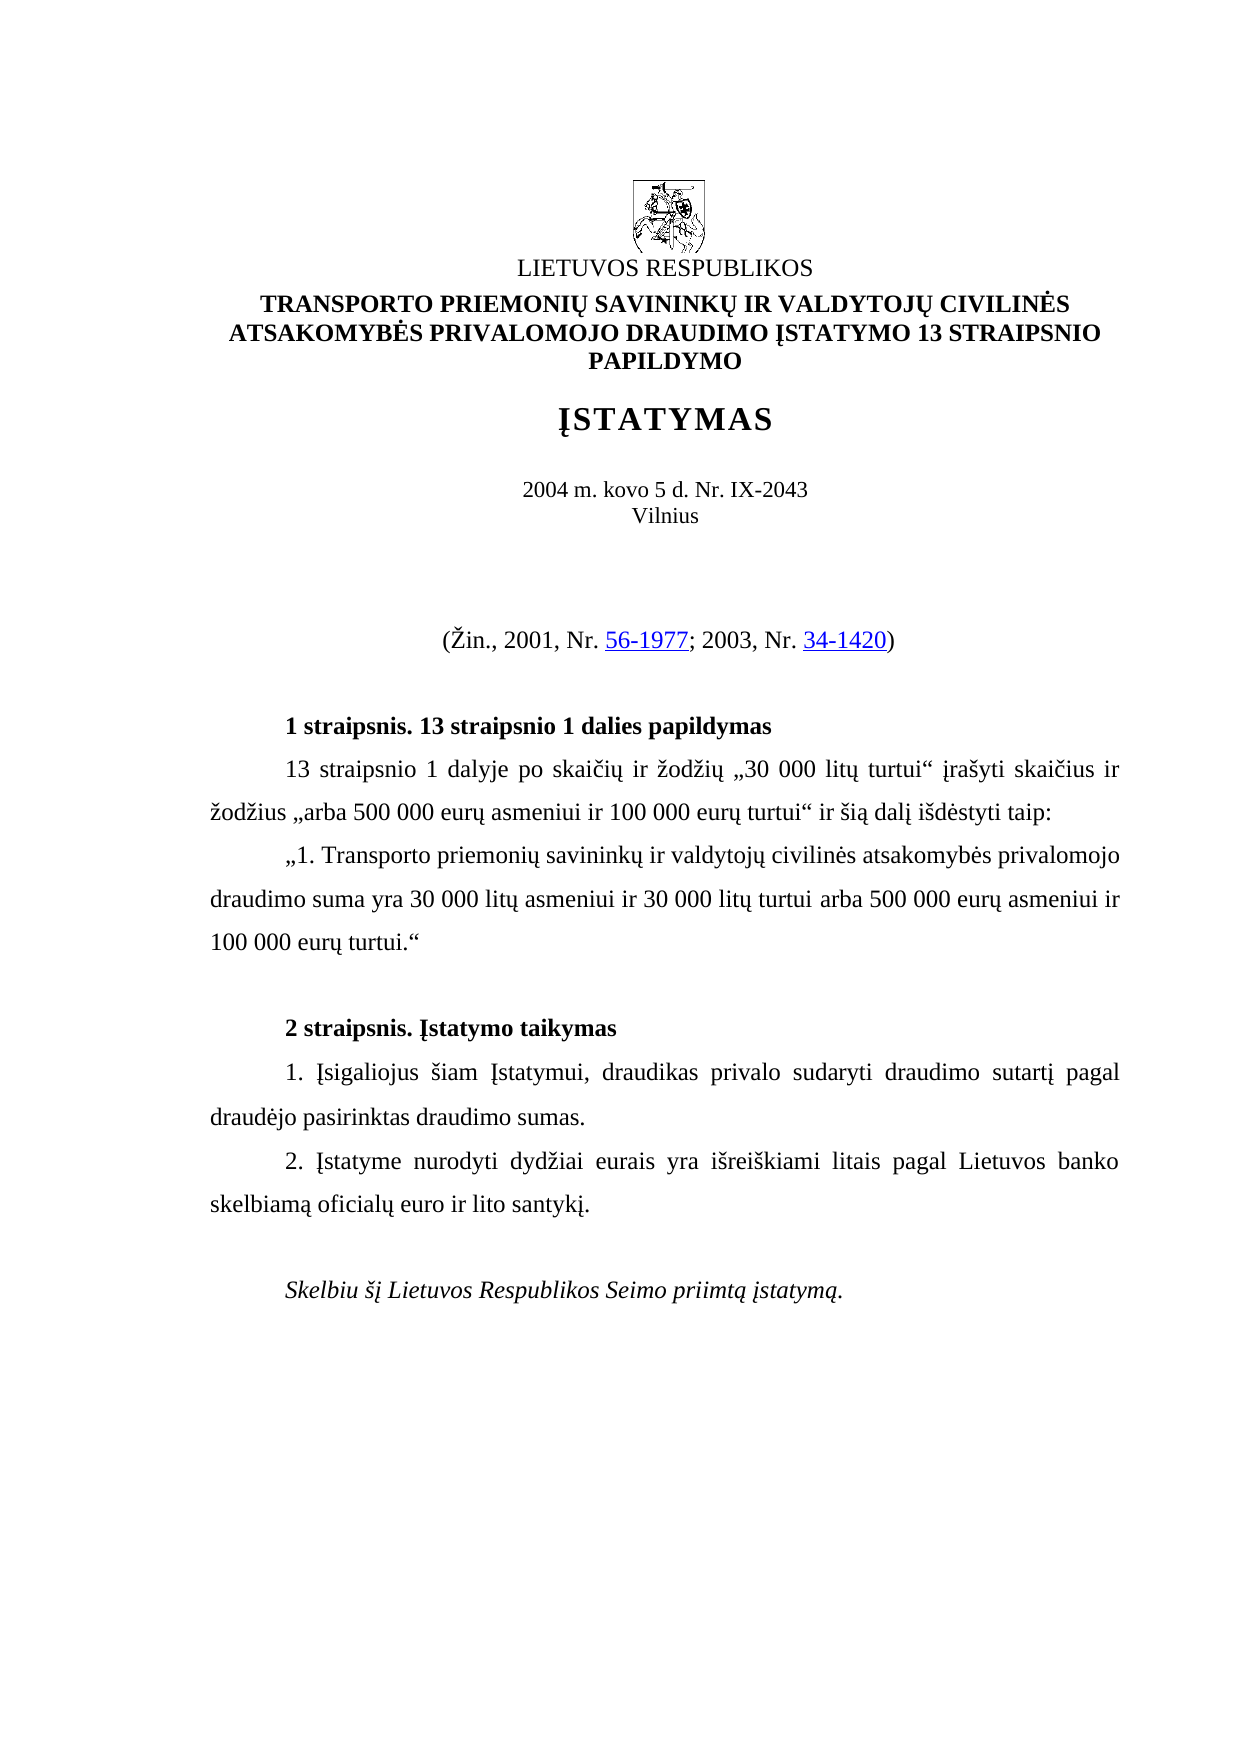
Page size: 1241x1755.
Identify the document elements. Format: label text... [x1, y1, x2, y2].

text 1 straipsnis. 13 straipsnio 1 dalies papildymas [210, 711, 1120, 740]
text TRANSPORTO PRIEMONIŲ SAVININKŲ IR VALDYTOJŲ CIVILINĖS [210, 289, 1120, 318]
text 2. Įstatyme nurodyti dydžiai eurais yra išreiškiami litais pagal Lietuvos banko skelbiamą oficialų euro ir lito santykį. [210, 1146, 1120, 1218]
text ATSAKOMYBĖS PRIVALOMOJO DRAUDIMO ĮSTATYMO 13 STRAIPSNIO PAPILDYMO [210, 318, 1120, 375]
text LIETUVOS RESPUBLIKOS [210, 150, 1120, 282]
text 2004 m. kovo 5 d. Nr. IX-2043 Vilnius [210, 476, 1120, 529]
text 2 straipsnis. Įstatymo taikymas [210, 1013, 1120, 1042]
text ĮSTATYMAS [210, 399, 1120, 438]
text (Žin., 2001, Nr. 56-1977; 2003, Nr. 34-1420) [210, 625, 1120, 654]
text „1. Transporto priemonių savininkų ir valdytojų civilinės atsakomybės privalomojo draudimo suma yra 30 000 litų asmeniui ir 30 000 litų turtui arba 500 000 eurų asmeniui ir 100 000 eurų turtui.“ [210, 841, 1120, 956]
text 13 straipsnio 1 dalyje po skaičių ir žodžių „30 000 litų turtui“ įrašyti skaičius ir žodžius „arba 500 000 eurų asmeniui ir 100 000 eurų turtui“ ir šią dalį išdėstyti taip: [210, 754, 1120, 826]
text 1. Įsigaliojus šiam Įstatymui, draudikas privalo sudaryti draudimo sutartį pagal draudėjo pasirinktas draudimo sumas. [210, 1056, 1120, 1131]
text Skelbiu šį Lietuvos Respublikos Seimo priimtą įstatymą. [210, 1275, 1120, 1304]
